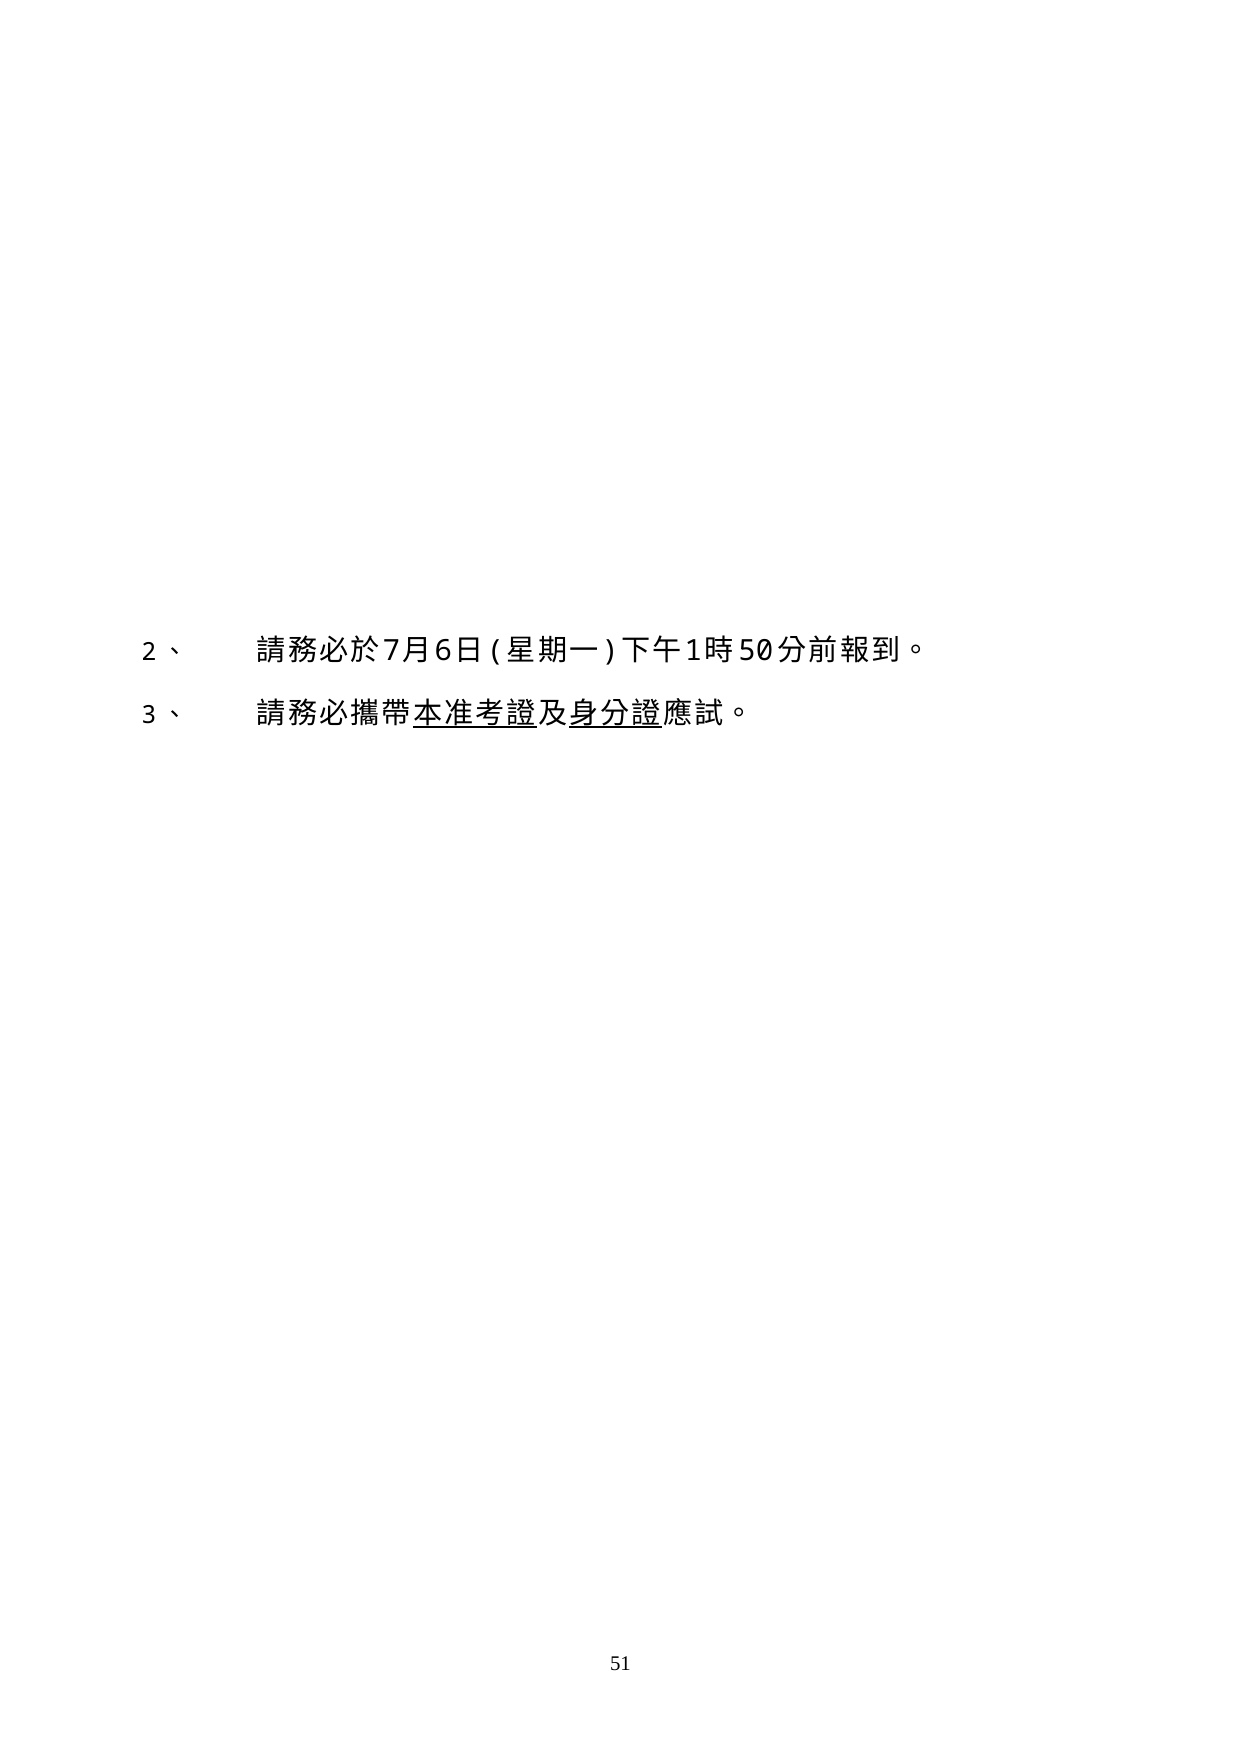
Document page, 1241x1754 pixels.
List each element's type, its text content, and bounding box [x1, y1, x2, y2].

list 請務必攜帶本准考證及身分證應試。 [135, 669, 1120, 731]
list 請務必於7月6日(星期一)下午1時50分前報到。 [135, 606, 1120, 669]
